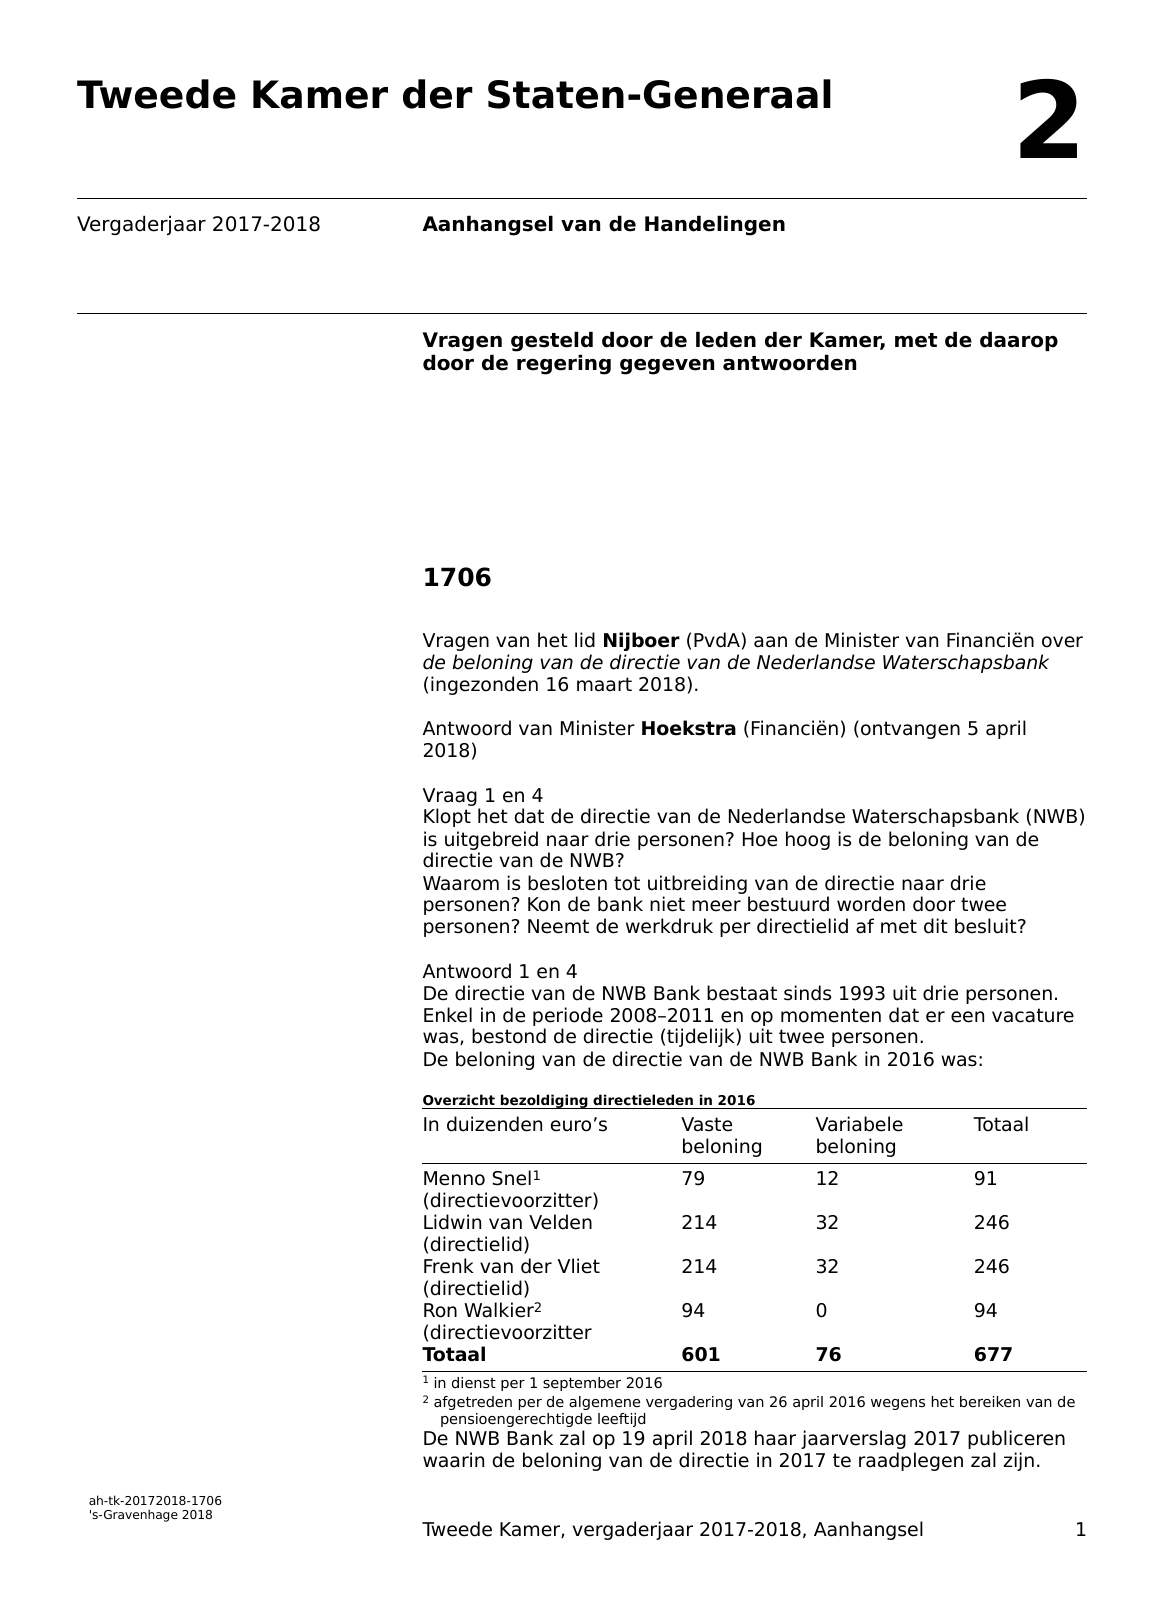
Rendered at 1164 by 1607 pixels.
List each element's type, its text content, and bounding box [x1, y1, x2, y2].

table_cell Totaal [968, 1109, 1087, 1162]
text Antwoord 1 en 4 [422, 961, 1087, 982]
table_cell 91 [968, 1164, 1087, 1212]
table_cell 601 [675, 1344, 809, 1371]
table_cell 32 [810, 1212, 968, 1256]
table_cell 94 [675, 1300, 809, 1344]
text De beloning van de directie van de NWB Bank in 2016 was: [422, 1048, 1087, 1070]
text De NWB Bank zal op 19 april 2018 haar jaarverslag 2017 publiceren waarin de beloning van de directie in 2017 te raadplegen zal zijn. [422, 1428, 1087, 1472]
table_cell 94 [968, 1300, 1087, 1344]
table_cell 246 [968, 1256, 1087, 1300]
text De directie van de NWB Bank bestaat sinds 1993 uit drie personen. Enkel in de periode 2008–2011 en op momenten dat er een vacature was, bestond de directie (tijdelijk) uit twee personen. [422, 982, 1087, 1048]
table_cell 1 in dienst per 1 september 2016 2 afgetreden per de algemene vergadering van 26 april 2016 wegens het bereiken van de pensioengerechtigde leeftijd [422, 1372, 1087, 1428]
table_cell Ron Walkier2 (directievoorzitter [422, 1300, 675, 1344]
table_cell Menno Snel1 (directievoorzitter) [422, 1164, 675, 1212]
text Antwoord van Minister Hoekstra (Financiën) (ontvangen 5 april 2018) [422, 718, 1087, 762]
text Klopt het dat de directie van de Nederlandse Waterschapsbank (NWB) is uitgebreid naar drie personen? Hoe hoog is de beloning van de directie van de NWB? [422, 806, 1087, 872]
table_cell Variabele beloning [810, 1109, 968, 1162]
table_cell 79 [675, 1164, 809, 1212]
table_cell In duizenden euro’s [422, 1109, 675, 1162]
table_header 2 [886, 59, 1087, 198]
table_cell Vragen gesteld door de leden der Kamer, met de daarop door de regering gegeven antwoorden [422, 314, 1087, 375]
table_cell 76 [810, 1344, 968, 1371]
text Waarom is besloten tot uitbreiding van de directie naar drie personen? Kon de bank niet meer bestuurd worden door twee personen? Neemt de werkdruk per directielid af met dit besluit? [422, 872, 1087, 938]
table_cell Lidwin van Velden (directielid) [422, 1212, 675, 1256]
table_cell 246 [968, 1212, 1087, 1256]
table_cell 214 [675, 1256, 809, 1300]
table_cell 32 [810, 1256, 968, 1300]
table_cell Totaal [422, 1344, 675, 1371]
text 1706 [422, 563, 1087, 592]
table_cell 12 [810, 1164, 968, 1212]
table_cell Vergaderjaar 2017-2018 [77, 199, 422, 313]
text Vragen van het lid Nijboer (PvdA) aan de Minister van Financiën over de beloning van de directie van de Nederlandse Waterschapsbank (ingezonden 16 maart 2018). [422, 630, 1087, 696]
text Vraag 1 en 4 [422, 784, 1087, 806]
text ah-tk-20172018-1706 [88, 1494, 323, 1508]
table_cell 214 [675, 1212, 809, 1256]
table_cell Frenk van der Vliet (directielid) [422, 1256, 675, 1300]
text 's-Gravenhage 2018 [88, 1508, 323, 1522]
table_cell 0 [810, 1300, 968, 1344]
table_cell [77, 314, 422, 375]
table_cell 677 [968, 1344, 1087, 1371]
table_cell Aanhangsel van de Handelingen [422, 199, 1087, 313]
table_cell Vaste beloning [675, 1109, 809, 1162]
table_header Tweede Kamer der Staten-Generaal [77, 59, 886, 198]
table_header Overzicht bezoldiging directieleden in 2016 [422, 1092, 1087, 1108]
